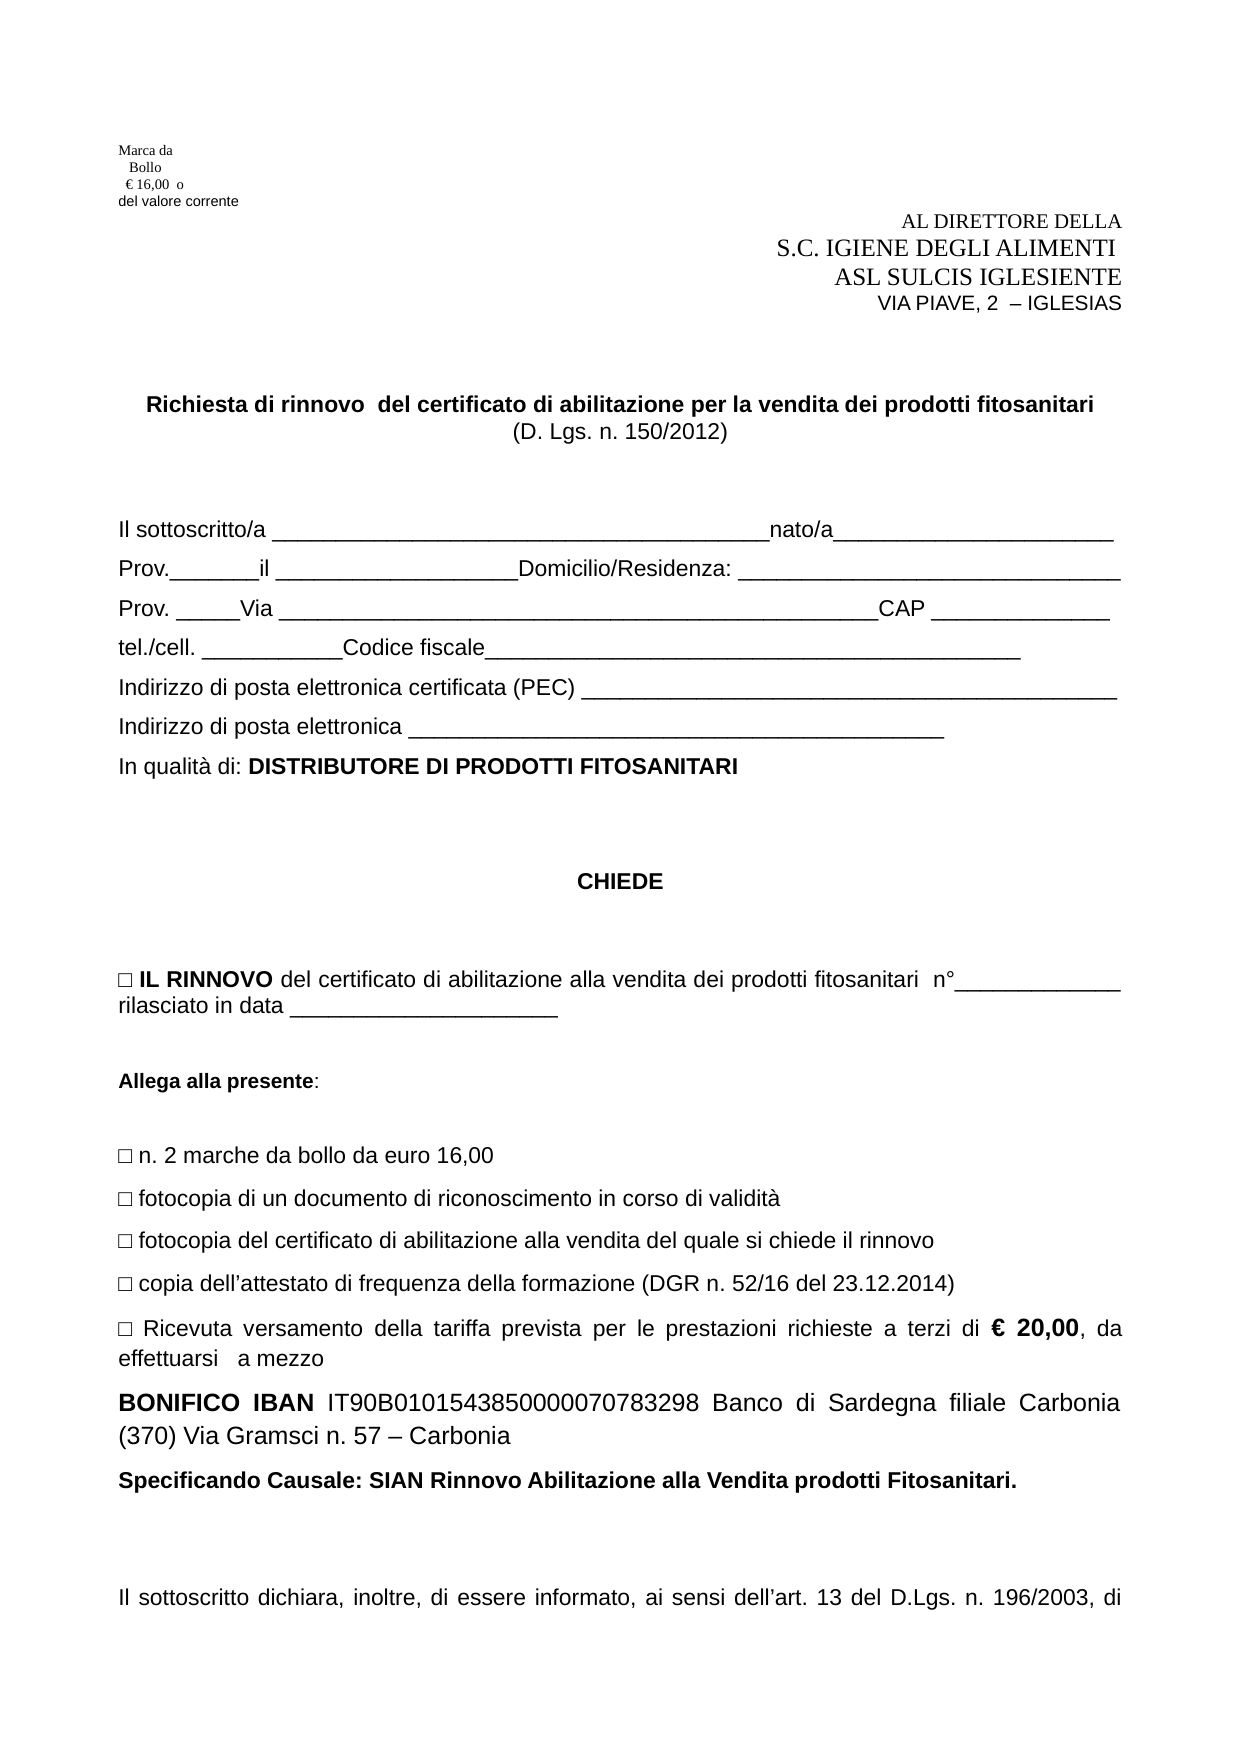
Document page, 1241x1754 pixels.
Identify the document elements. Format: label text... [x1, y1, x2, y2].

text □ fotocopia del certificato di abilitazione alla vendita del quale si chiede il rinnovo [118, 1227, 1122, 1254]
text Indirizzo di posta elettronica __________________________________________ [118, 713, 1122, 740]
text Indirizzo di posta elettronica certificata (PEC) __________________________________________ [118, 674, 1122, 700]
text □ fotocopia di un documento di riconoscimento in corso di validità [118, 1184, 1122, 1211]
text BONIFICO IBAN IT90B0101543850000070783298 Banco di Sardegna filiale Carbonia (370) Via Gramsci n. 57 – Carbonia [118, 1388, 1122, 1450]
text Bollo [118, 159, 1122, 176]
text Il sottoscritto dichiara, inoltre, di essere informato, ai sensi dell’art. 13 del D.Lgs. n. 196/2003, di [118, 1583, 1122, 1610]
text Marca da [118, 142, 1122, 159]
text ASL SULCIS IGLESIENTE [118, 262, 1122, 291]
text Specificando Causale: SIAN Rinnovo Abilitazione alla Vendita prodotti Fitosanitari. [118, 1467, 1122, 1493]
text (D. Lgs. n. 150/2012) [118, 418, 1122, 444]
text VIA PIAVE, 2 – IGLESIAS [118, 291, 1122, 315]
text □ n. 2 marche da bollo da euro 16,00 [118, 1142, 1122, 1168]
text □ IL RINNOVO del certificato di abilitazione alla vendita dei prodotti fitosanitari n°_____________ rilasciato in data _____________________ [118, 966, 1122, 1019]
text S.C. IGIENE DEGLI ALIMENTI [118, 233, 1122, 262]
text del valore corrente [118, 192, 1122, 209]
text CHIEDE [118, 868, 1122, 894]
text □ copia dell’attestato di frequenza della formazione (DGR n. 52/16 del 23.12.2014) [118, 1270, 1122, 1296]
text In qualità di: DISTRIBUTORE DI PRODOTTI FITOSANITARI [118, 753, 1122, 779]
text □ Ricevuta versamento della tariffa prevista per le prestazioni richieste a terzi di € 20,00, da effettuarsi a mezzo [118, 1313, 1122, 1372]
text Richiesta di rinnovo del certificato di abilitazione per la vendita dei prodotti fitosanitari [118, 391, 1122, 418]
text AL DIRETTORE DELLA [118, 209, 1122, 233]
text Il sottoscritto/a _______________________________________nato/a______________________ Prov._______il ___________________Domicilio/Residenza: ______________________________ Prov. _____Via _______________________________________________CAP ______________ tel./cell. ___________Codice fiscale__________________________________________ [118, 516, 1122, 661]
text Allega alla presente: [118, 1069, 1122, 1093]
text € 16,00 o [118, 176, 1122, 192]
